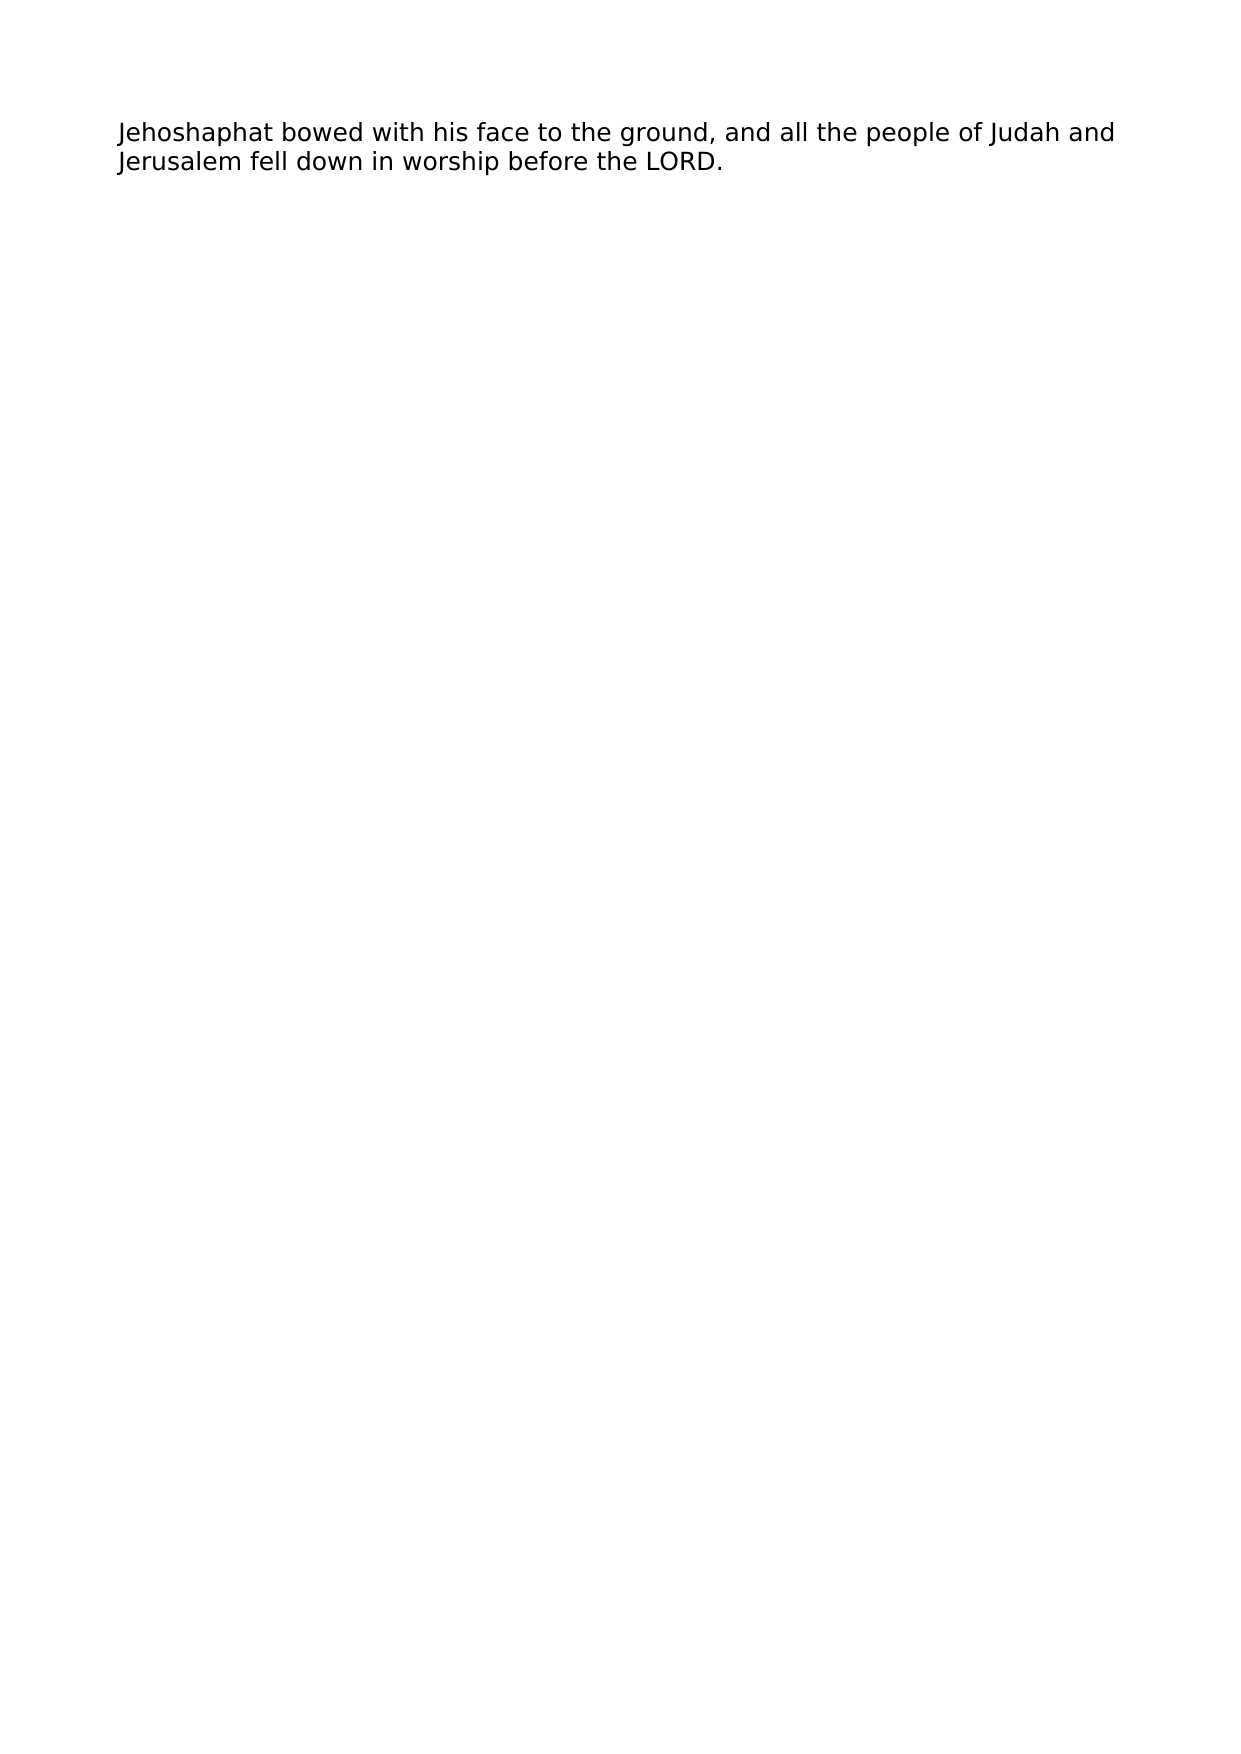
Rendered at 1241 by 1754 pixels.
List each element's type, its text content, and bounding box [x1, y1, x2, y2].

text Jehoshaphat bowed with his face to the ground, and all the people of Judah and Jerusalem fell down in worship before the LORD. [118, 118, 1122, 176]
